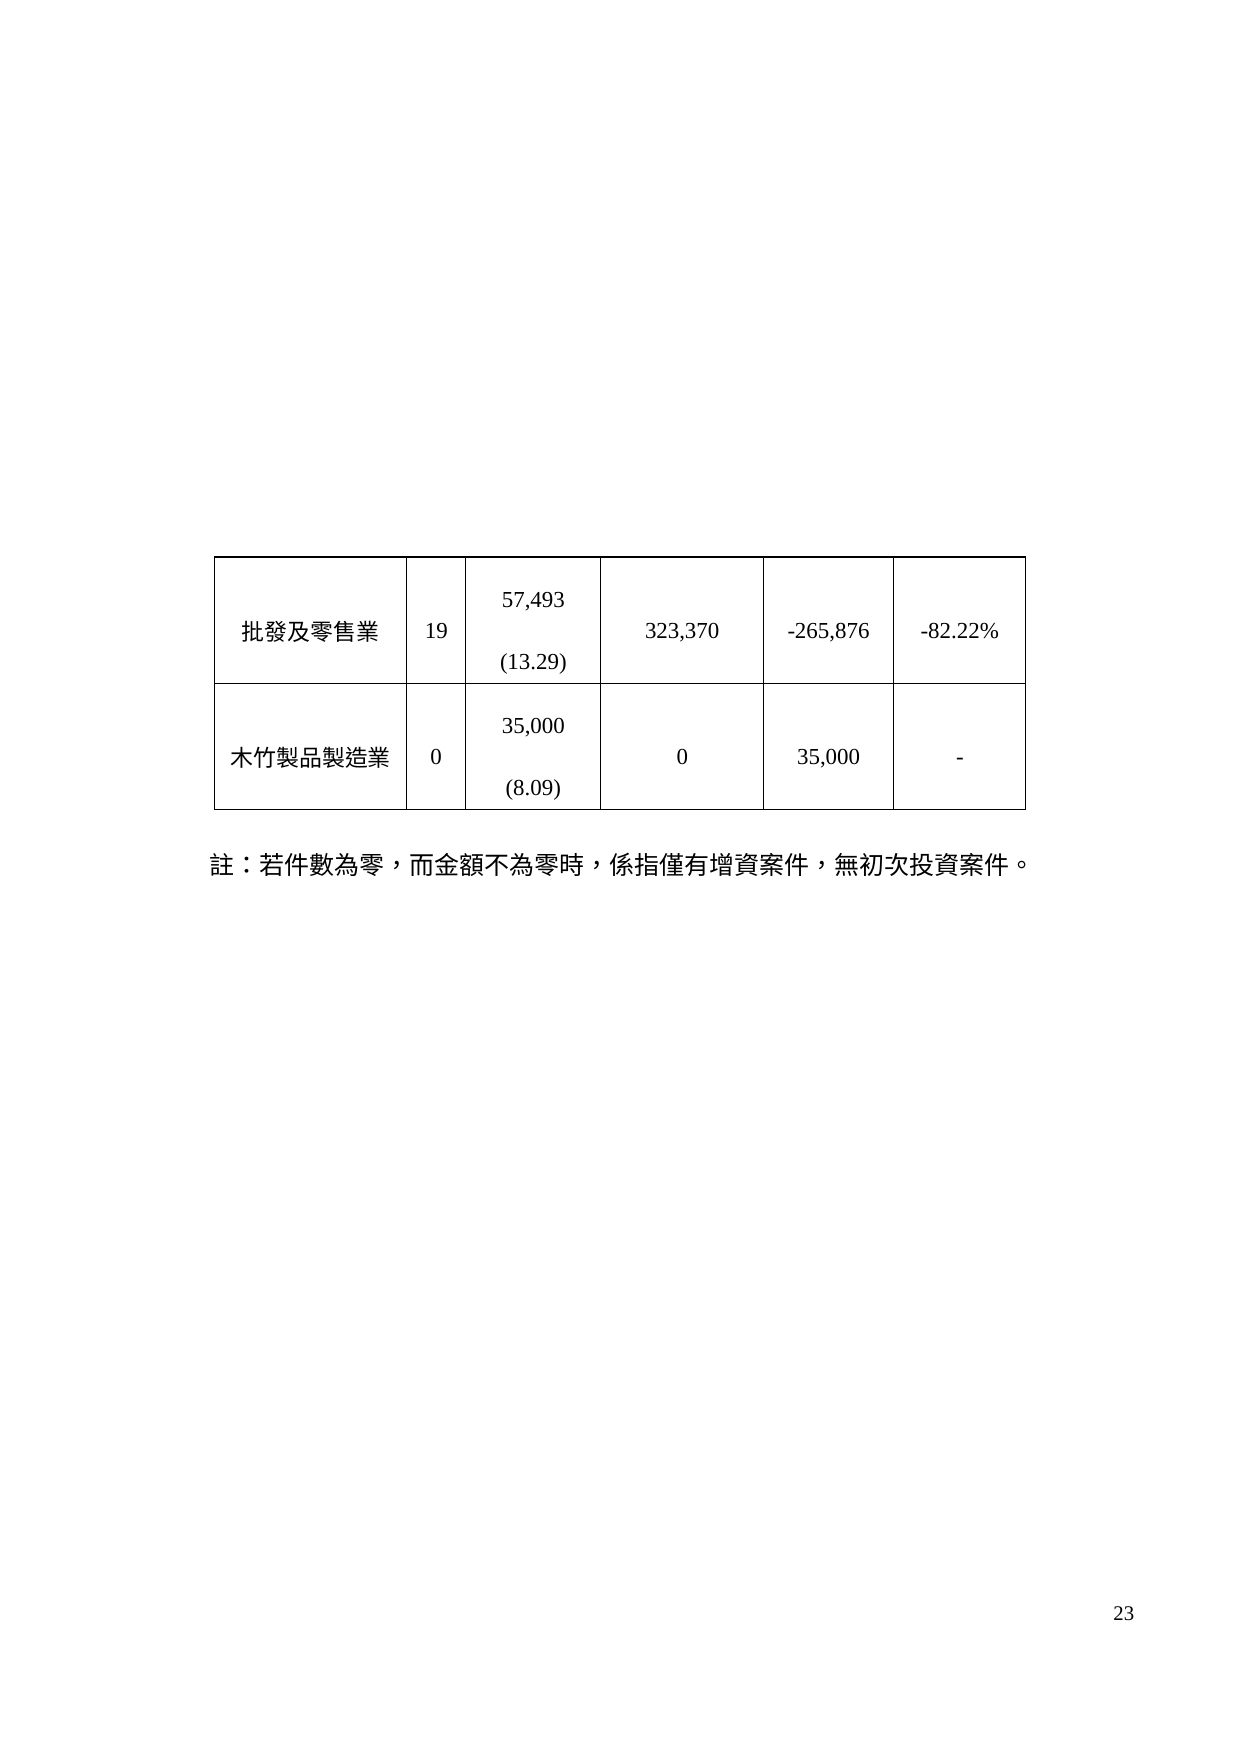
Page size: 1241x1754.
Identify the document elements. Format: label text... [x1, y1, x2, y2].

table_cell -82.22% [894, 558, 1025, 682]
table_cell 0 [407, 684, 465, 808]
table_cell 木竹製品製造業 [215, 684, 406, 808]
table_cell -265,876 [764, 558, 893, 682]
table_cell 0 [601, 684, 763, 808]
table_cell 323,370 [601, 558, 763, 682]
table_cell 19 [407, 558, 465, 682]
table_cell - [894, 684, 1025, 808]
table_cell 35,000 [764, 684, 893, 808]
table_cell 批發及零售業 [215, 558, 406, 682]
table_cell 57,493 (13.29) [466, 558, 600, 682]
text 註：若件數為零，而金額不為零時，係指僅有增資案件，無初次投資案件。 [106, 822, 1134, 884]
table_cell 35,000 (8.09) [466, 684, 600, 808]
